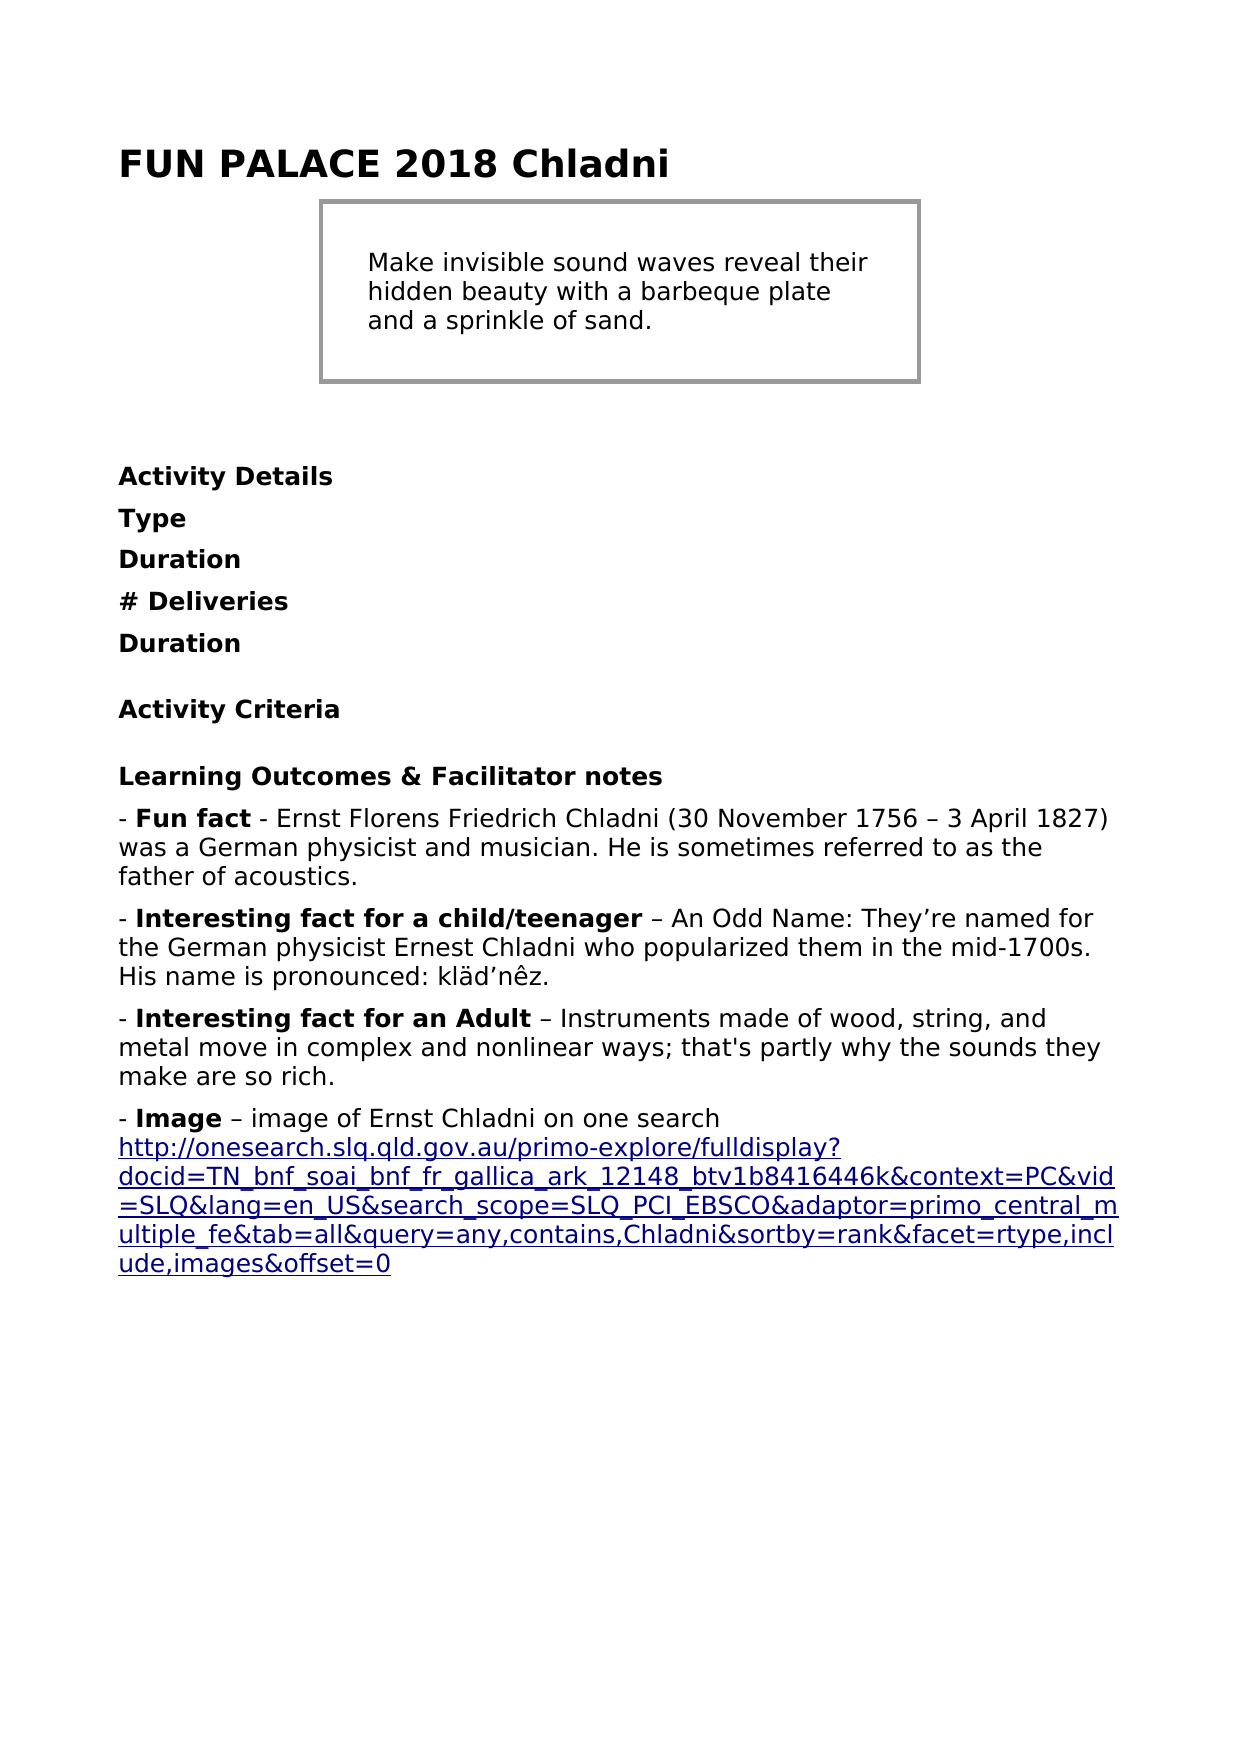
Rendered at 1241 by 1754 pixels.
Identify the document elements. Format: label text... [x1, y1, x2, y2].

text - Interesting fact for an Adult – Instruments made of wood, string, and metal move in complex and nonlinear ways; that's partly why the sounds they make are so rich. [118, 1004, 1122, 1091]
text # Deliveries [118, 587, 1122, 616]
text - Interesting fact for a child/teenager – An Odd Name: They’re named for the German physicist Ernest Chladni who popularized them in the mid-1700s. His name is pronounced: kläd’nêz. [118, 904, 1122, 991]
table_header Make invisible sound waves reveal their hidden beauty with a barbeque plate and a sprinkle of sand. [332, 212, 908, 371]
text Duration [118, 546, 1122, 575]
subtitle Learning Outcomes & Facilitator notes [118, 762, 1122, 791]
text Duration [118, 629, 1122, 658]
text Type [118, 504, 1122, 533]
text - Fun fact - Ernst Florens Friedrich Chladni (30 November 1756 – 3 April 1827) was a German physicist and musician. He is sometimes referred to as the father of acoustics. [118, 804, 1122, 891]
subtitle Activity Criteria [118, 696, 1122, 725]
text - Image – image of Ernst Chladni on one search http://onesearch.slq.qld.gov.au/primo-explore/fulldisplay?docid=TN_bnf_soai_bnf_fr_gallica_ark_12148_btv1b8416446k&context=PC&vid=SLQ&lang=en_US&search_scope=SLQ_PCI_EBSCO&adaptor=primo_central_multiple_fe&tab=all&query=any,contains,Chladni&sortby=rank&facet=rtype,include,images&offset=0 [118, 1104, 1122, 1279]
subtitle FUN PALACE 2018 Chladni [118, 143, 1122, 187]
subtitle Activity Details [118, 462, 1122, 491]
